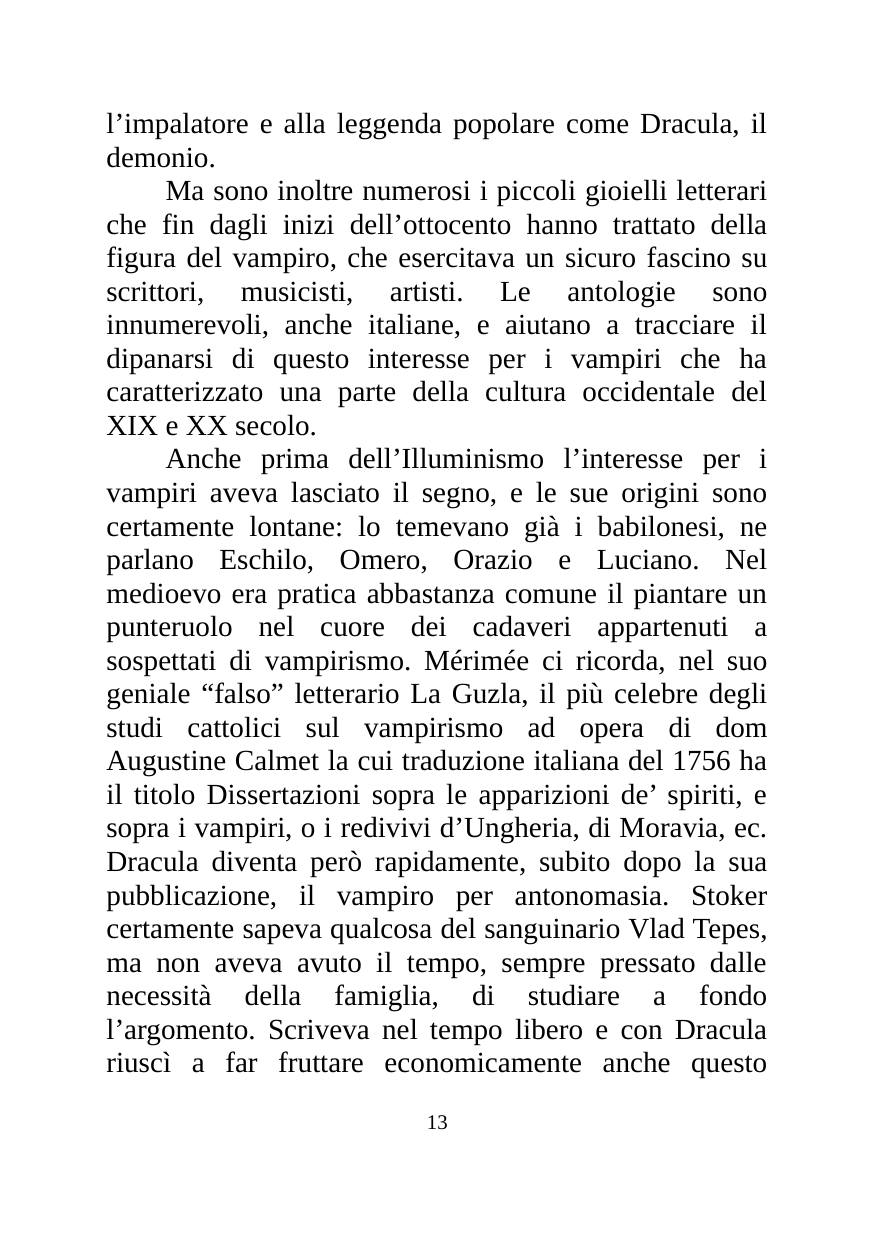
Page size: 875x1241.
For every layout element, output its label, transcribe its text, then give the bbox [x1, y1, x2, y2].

text l’impalatore e alla leggenda popolare come Dracula, il demonio. [106, 106, 768, 173]
text Anche prima dell’Illuminismo l’interesse per i vampiri aveva lasciato il segno, e le sue origini sono certamente lontane: lo temevano già i babilonesi, ne parlano Eschilo, Omero, Orazio e Luciano. Nel medioevo era pratica abbastanza comune il piantare un punteruolo nel cuore dei cadaveri appartenuti a sospettati di vampirismo. Mérimée ci ricorda, nel suo geniale “falso” letterario La Guzla, il più celebre degli studi cattolici sul vampirismo ad opera di dom Augustine Calmet la cui traduzione italiana del 1756 ha il titolo Dissertazioni sopra le apparizioni de’ spiriti, e sopra i vampiri, o i redivivi d’Ungheria, di Moravia, ec. Dracula diventa però rapidamente, subito dopo la sua pubblicazione, il vampiro per antonomasia. Stoker certamente sapeva qualcosa del sanguinario Vlad Tepes, ma non aveva avuto il tempo, sempre pressato dalle necessità della famiglia, di studiare a fondo l’argomento. Scriveva nel tempo libero e con Dracula riuscì a far fruttare economicamente anche questo [106, 442, 768, 1079]
text Ma sono inoltre numerosi i piccoli gioielli letterari che fin dagli inizi dell’ottocento hanno trattato della figura del vampiro, che esercitava un sicuro fascino su scrittori, musicisti, artisti. Le antologie sono innumerevoli, anche italiane, e aiutano a tracciare il dipanarsi di questo interesse per i vampiri che ha caratterizzato una parte della cultura occidentale del XIX e XX secolo. [106, 173, 768, 442]
